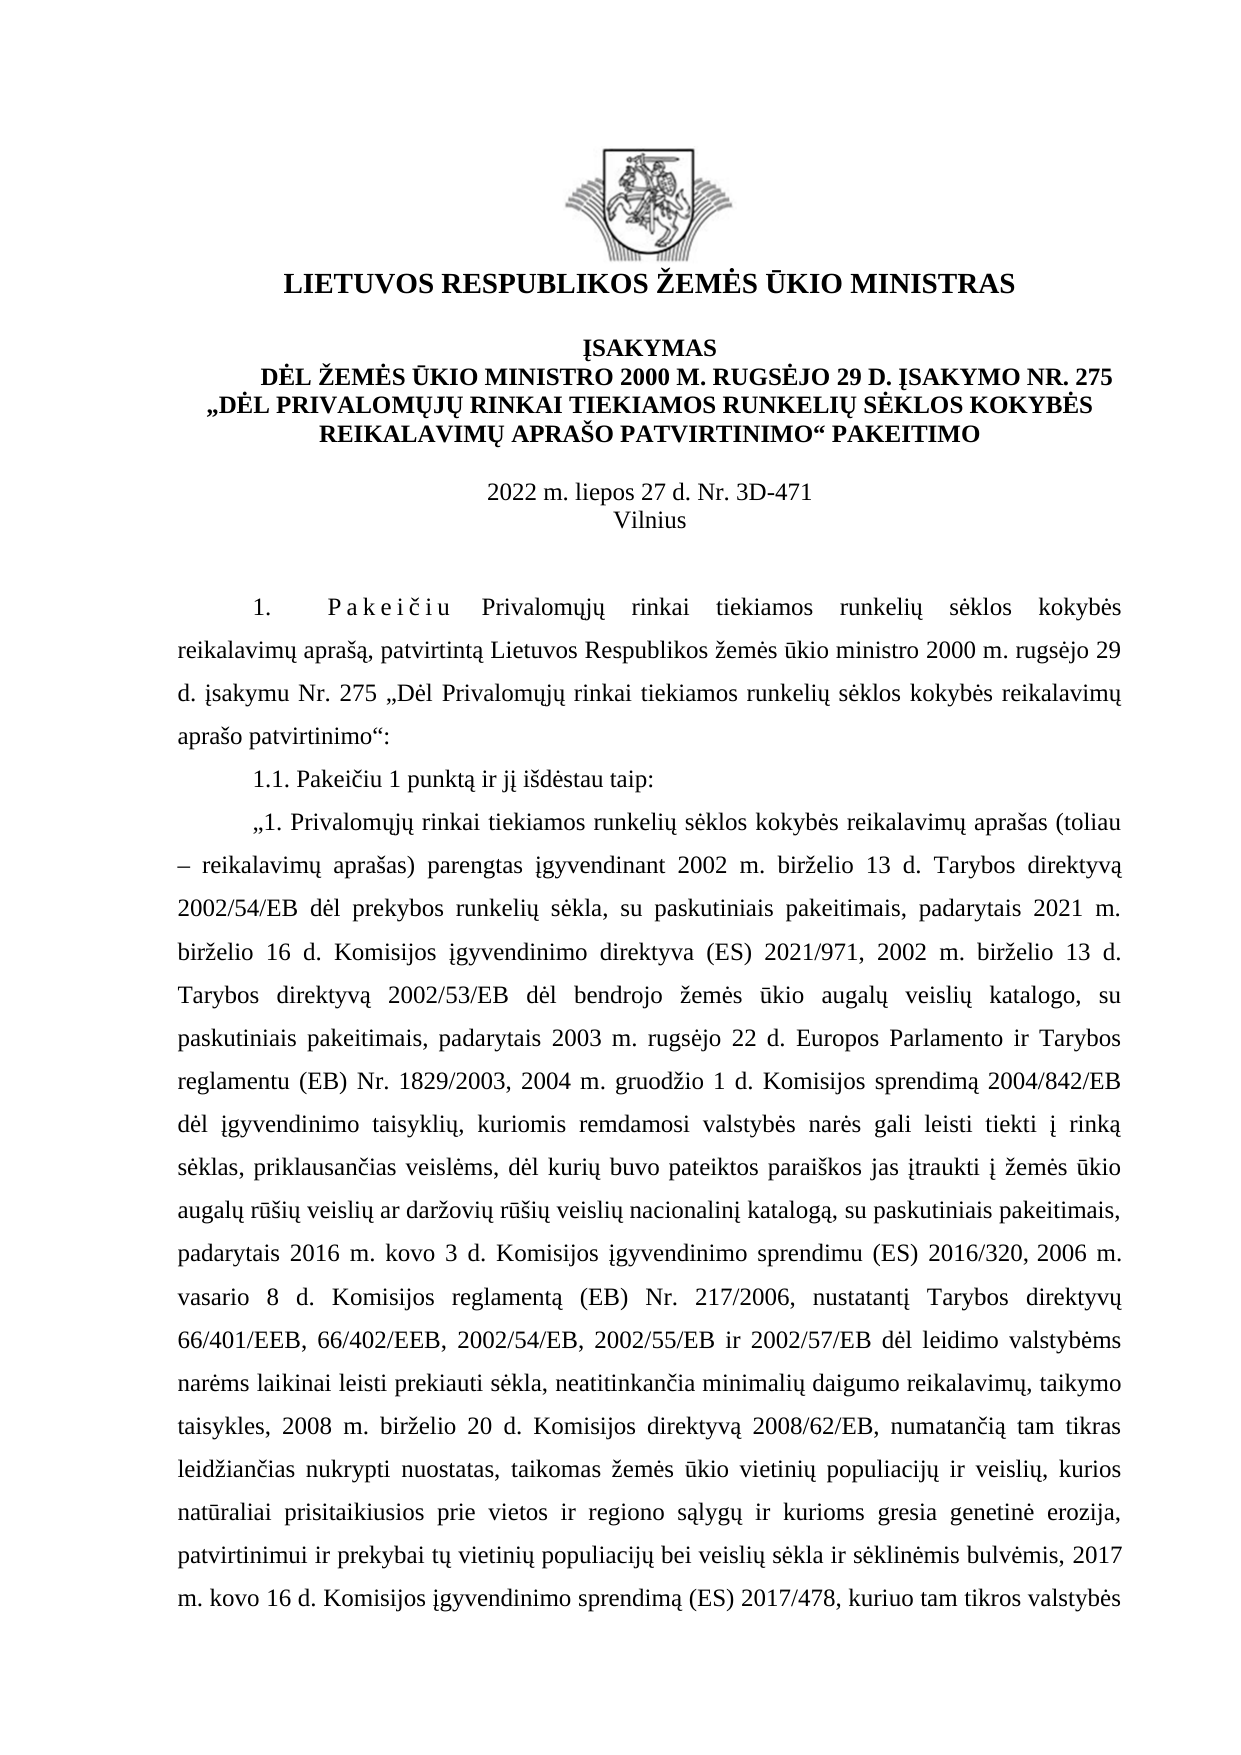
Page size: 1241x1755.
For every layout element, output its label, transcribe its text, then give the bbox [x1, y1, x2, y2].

text ĮSAKYMAS [177, 333, 1122, 362]
text 1.1. Pakeičiu 1 punktą ir jį išdėstau taip: [177, 764, 1122, 793]
text DĖL ŽEMĖS ŪKIO MINISTRO 2000 M. RUGSĖJO 29 D. ĮSAKYMO NR. 275 „DĖL PRIVALOMŲJŲ RINKAI TIEKIAMOS RUNKELIŲ SĖKLOS KOKYBĖS REIKALAVIMŲ APRAŠO PATVIRTINIMO“ PAKEITIMO [177, 362, 1122, 448]
text Vilnius [177, 505, 1122, 534]
text „1. Privalomųjų rinkai tiekiamos runkelių sėklos kokybės reikalavimų aprašas (toliau – reikalavimų aprašas) parengtas įgyvendinant 2002 m. birželio 13 d. Tarybos direktyvą 2002/54/EB dėl prekybos runkelių sėkla, su paskutiniais pakeitimais, padarytais 2021 m. birželio 16 d. Komisijos įgyvendinimo direktyva (ES) 2021/971, 2002 m. birželio 13 d. Tarybos direktyvą 2002/53/EB dėl bendrojo žemės ūkio augalų veislių katalogo, su paskutiniais pakeitimais, padarytais 2003 m. rugsėjo 22 d. Europos Parlamento ir Tarybos reglamentu (EB) Nr. 1829/2003, 2004 m. gruodžio 1 d. Komisijos sprendimą 2004/842/EB dėl įgyvendinimo taisyklių, kuriomis remdamosi valstybės narės gali leisti tiekti į rinką sėklas, priklausančias veislėms, dėl kurių buvo pateiktos paraiškos jas įtraukti į žemės ūkio augalų rūšių veislių ar daržovių rūšių veislių nacionalinį katalogą, su paskutiniais pakeitimais, padarytais 2016 m. kovo 3 d. Komisijos įgyvendinimo sprendimu (ES) 2016/320, 2006 m. vasario 8 d. Komisijos reglamentą (EB) Nr. 217/2006, nustatantį Tarybos direktyvų 66/401/EEB, 66/402/EEB, 2002/54/EB, 2002/55/EB ir 2002/57/EB dėl leidimo valstybėms narėms laikinai leisti prekiauti sėkla, neatitinkančia minimalių daigumo reikalavimų, taikymo taisykles, 2008 m. birželio 20 d. Komisijos direktyvą 2008/62/EB, numatančią tam tikras leidžiančias nukrypti nuostatas, taikomas žemės ūkio vietinių populiacijų ir veislių, kurios natūraliai prisitaikiusios prie vietos ir regiono sąlygų ir kurioms gresia genetinė erozija, patvirtinimui ir prekybai tų vietinių populiacijų bei veislių sėkla ir sėklinėmis bulvėmis, 2017 m. kovo 16 d. Komisijos įgyvendinimo sprendimą (ES) 2017/478, kuriuo tam tikros valstybės [177, 807, 1122, 1612]
text 1. Pakeičiu Privalomųjų rinkai tiekiamos runkelių sėklos kokybės reikalavimų aprašą, patvirtintą Lietuvos Respublikos žemės ūkio ministro 2000 m. rugsėjo 29 d. įsakymu Nr. 275 „Dėl Privalomųjų rinkai tiekiamos runkelių sėklos kokybės reikalavimų aprašo patvirtinimo“: [177, 592, 1122, 750]
text LIETUVOS RESPUBLIKOS ŽEMĖS ŪKIO MINISTRAS [177, 266, 1122, 299]
text 2022 m. liepos 27 d. Nr. 3D-471 [177, 477, 1122, 505]
